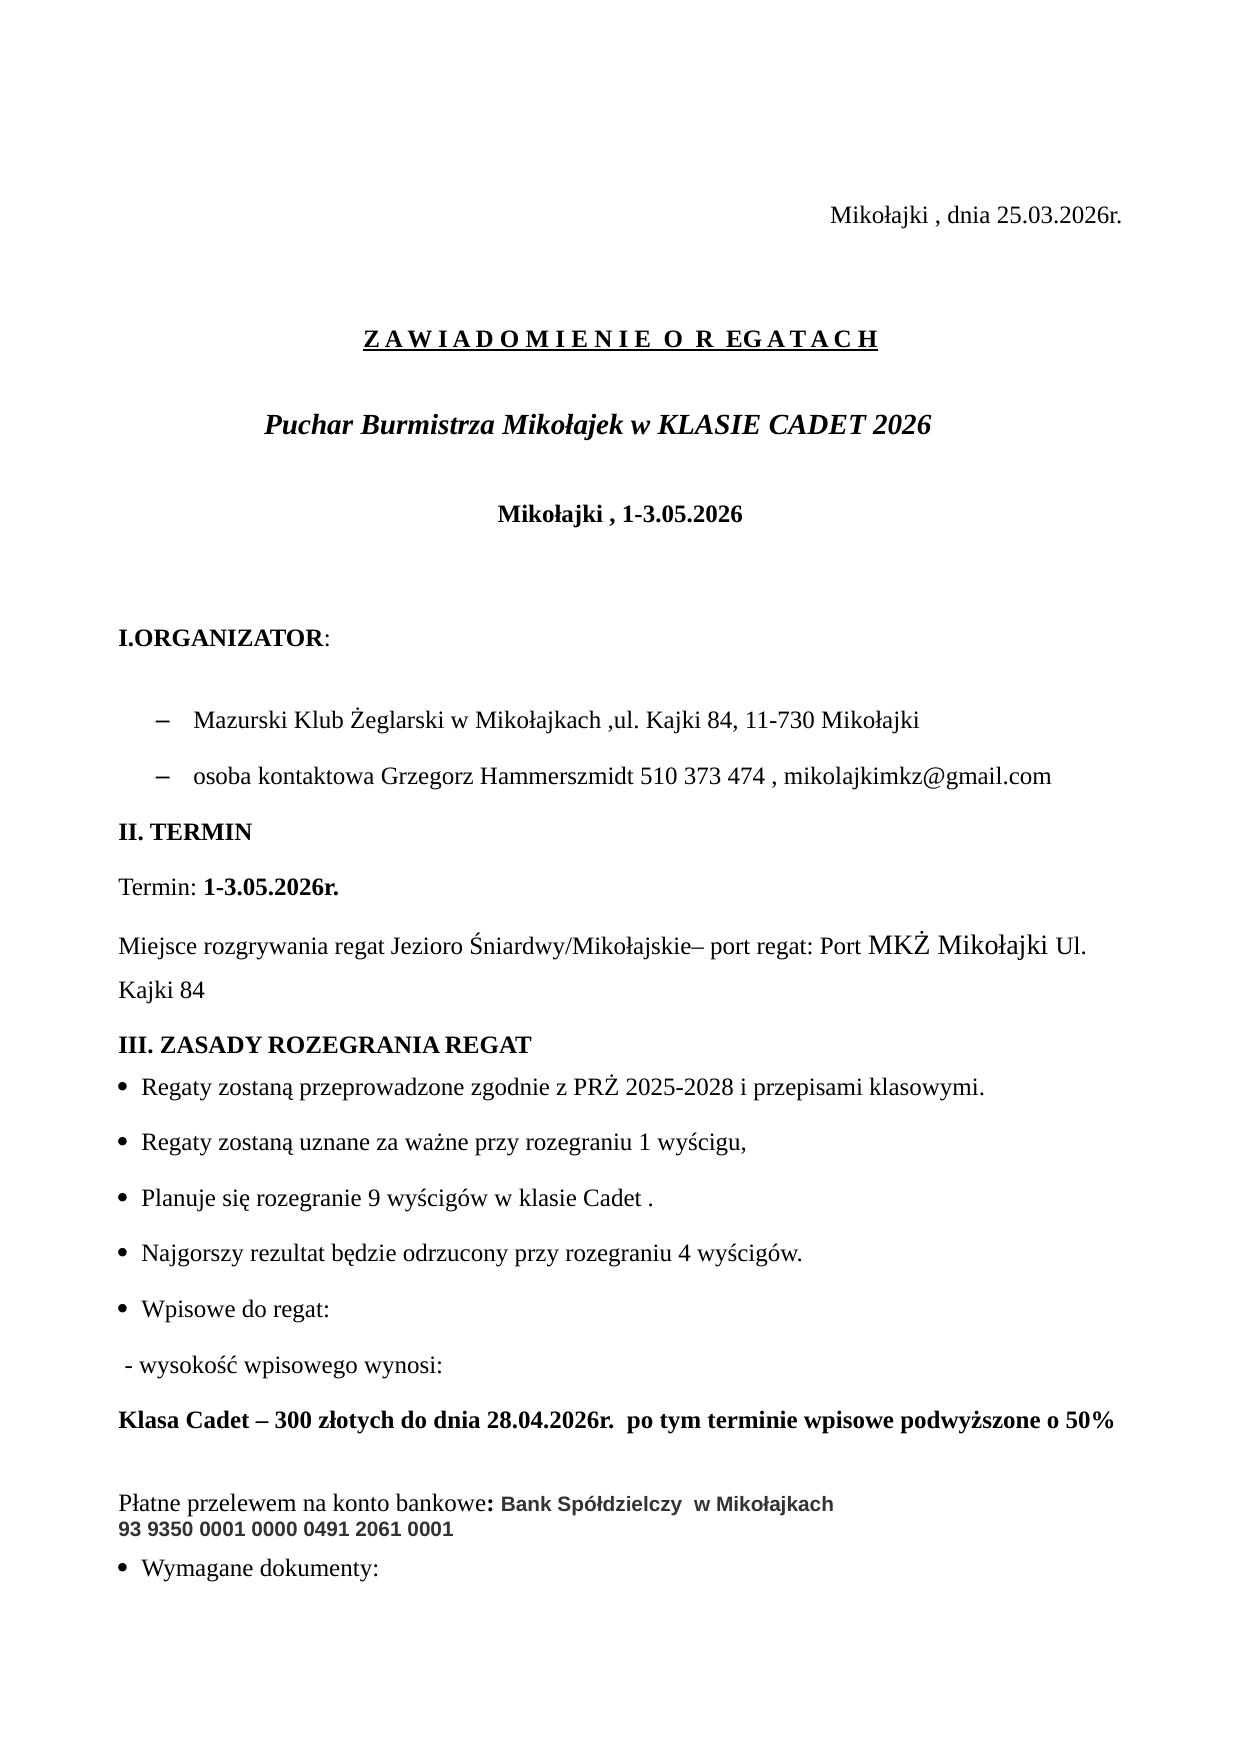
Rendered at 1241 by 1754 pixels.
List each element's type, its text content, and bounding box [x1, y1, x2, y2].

text II. TERMIN [118, 817, 1122, 845]
text · Wymagane dokumenty: [118, 1553, 1122, 1582]
list Mazurski Klub Żeglarski w Mikołajkach ,ul. Kajki 84, 11-730 Mikołajki [156, 705, 1122, 734]
text Mikołajki , dnia 25.03.2026r. [118, 201, 1122, 229]
text III. ZASADY ROZEGRANIA REGAT [118, 1030, 1122, 1059]
text · Planuje się rozegranie 9 wyścigów w klasie Cadet . [118, 1183, 1122, 1212]
text · Wpisowe do regat: [118, 1294, 1122, 1323]
text I.ORGANIZATOR: [118, 623, 1122, 652]
list osoba kontaktowa Grzegorz Hammerszmidt 510 373 474 , mikolajkimkz@gmail.com [156, 761, 1122, 790]
text Mikołajki , 1-3.05.2026 [118, 499, 1122, 528]
text · Najgorszy rezultat będzie odrzucony przy rozegraniu 4 wyścigów. [118, 1238, 1122, 1267]
text Miejsce rozgrywania regat Jezioro Śniardwy/Mikołajskie– port regat: Port MKŻ Mikołajki Ul. Kajki 84 [118, 928, 1122, 1003]
text · Regaty zostaną uznane za ważne przy rozegraniu 1 wyścigu, [118, 1127, 1122, 1156]
text Płatne przelewem na konto bankowe: Bank Spółdzielczy w Mikołajkach 93 9350 0001 0000 0491 2061 0001 [118, 1488, 1122, 1541]
text - wysokość wpisowego wynosi: [118, 1350, 1122, 1378]
text Puchar Burmistrza Mikołajek w KLASIE CADET 2026 [118, 407, 1122, 440]
text Klasa Cadet – 300 złotych do dnia 28.04.2026r. po tym terminie wpisowe podwyższone o 50% [118, 1405, 1122, 1434]
text Z A W I A D O M I E N I E O R EG A T A C H [118, 324, 1122, 353]
text · Regaty zostaną przeprowadzone zgodnie z PRŻ 2025-2028 i przepisami klasowymi. [118, 1072, 1122, 1100]
text Termin: 1-3.05.2026r. [118, 872, 1122, 901]
